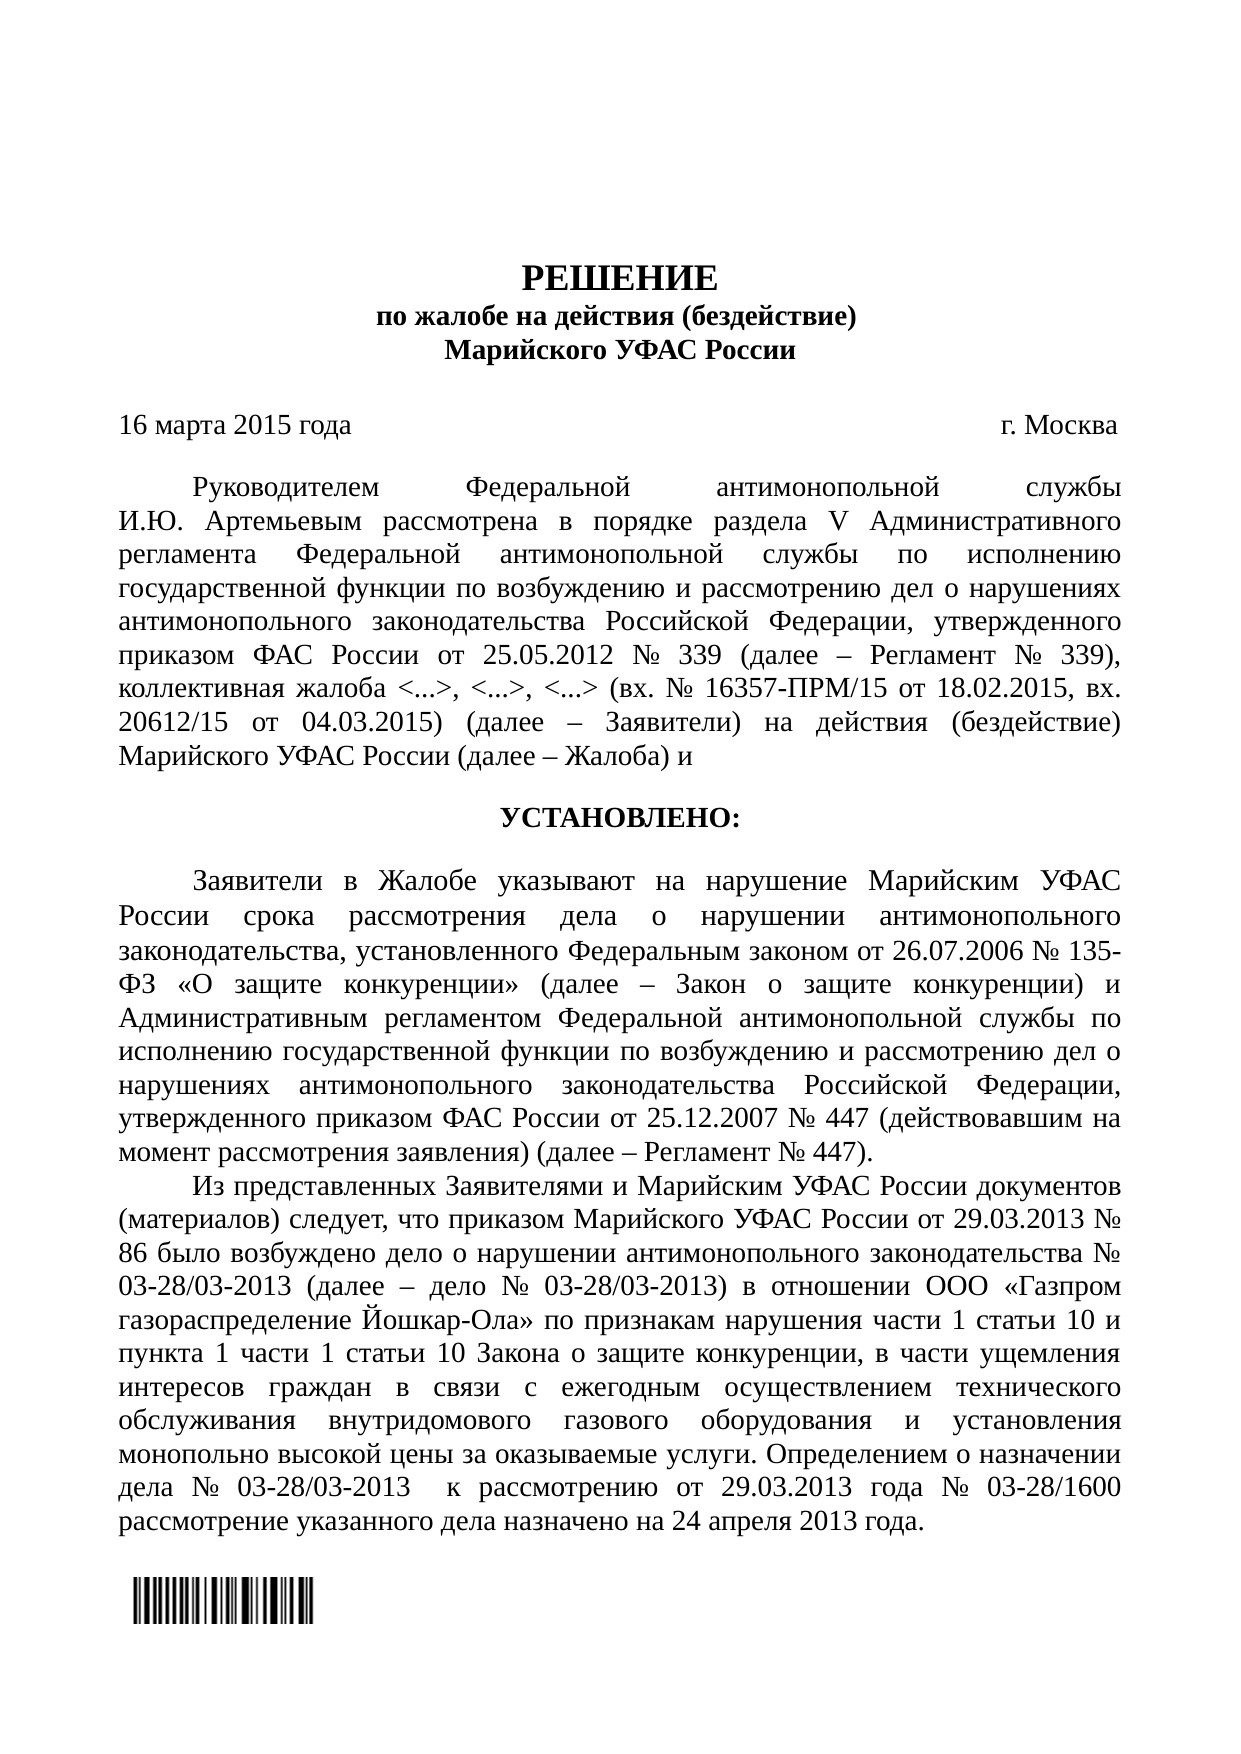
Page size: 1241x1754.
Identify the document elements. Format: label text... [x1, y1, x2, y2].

text Марийского УФАС России [118, 332, 1122, 365]
picture [118, 1577, 331, 1624]
text Заявители в Жалобе указывают на нарушение Марийским УФАС России срока рассмотрения дела о нарушении антимонопольного законодательства, установленного Федеральным законом от 26.07.2006 № 135-ФЗ «О защите конкуренции» (далее – Закон о защите конкуренции) и Административным регламентом Федеральной антимонопольной службы по исполнению государственной функции по возбуждению и рассмотрению дел о нарушениях антимонопольного законодательства Российской Федерации, утвержденного приказом ФАС России от 25.12.2007 № 447 (действовавшим на момент рассмотрения заявления) (далее – Регламент № 447). [118, 862, 1122, 1168]
text 16 марта 2015 года г. Москва [118, 407, 1122, 441]
text Из представленных Заявителями и Марийским УФАС России документов (материалов) следует, что приказом Марийского УФАС России от 29.03.2013 № 86 было возбуждено дело о нарушении антимонопольного законодательства № 03-28/03-2013 (далее – дело № 03-28/03-2013) в отношении ООО «Газпром газораспределение Йошкар-Ола» по признакам нарушения части 1 статьи 10 и пункта 1 части 1 статьи 10 Закона о защите конкуренции, в части ущемления интересов граждан в связи с ежегодным осуществлением технического обслуживания внутридомового газового оборудования и установления монопольно высокой цены за оказываемые услуги. Определением о назначении дела № 03-28/03-2013 к рассмотрению от 29.03.2013 года № 03-28/1600 рассмотрение указанного дела назначено на 24 апреля 2013 года. [118, 1168, 1122, 1537]
text Руководителем Федеральной антимонопольной службы И.Ю. Артемьевым рассмотрена в порядке раздела V Административного регламента Федеральной антимонопольной службы по исполнению государственной функции по возбуждению и рассмотрению дел о нарушениях антимонопольного законодательства Российской Федерации, утвержденного приказом ФАС России от 25.05.2012 № 339 (далее – Регламент № 339), коллективная жалоба <...>, <...>, <...> (вх. № 16357-ПРМ/15 от 18.02.2015, вх. 20612/15 от 04.03.2015) (далее – Заявители) на действия (бездействие) Марийского УФАС России (далее – Жалоба) и [118, 469, 1122, 771]
text УСТАНОВЛЕНО: [118, 800, 1122, 833]
subtitle РЕШЕНИЕ [118, 255, 1122, 298]
text по жалобе на действия (бездействие) [118, 298, 1122, 332]
